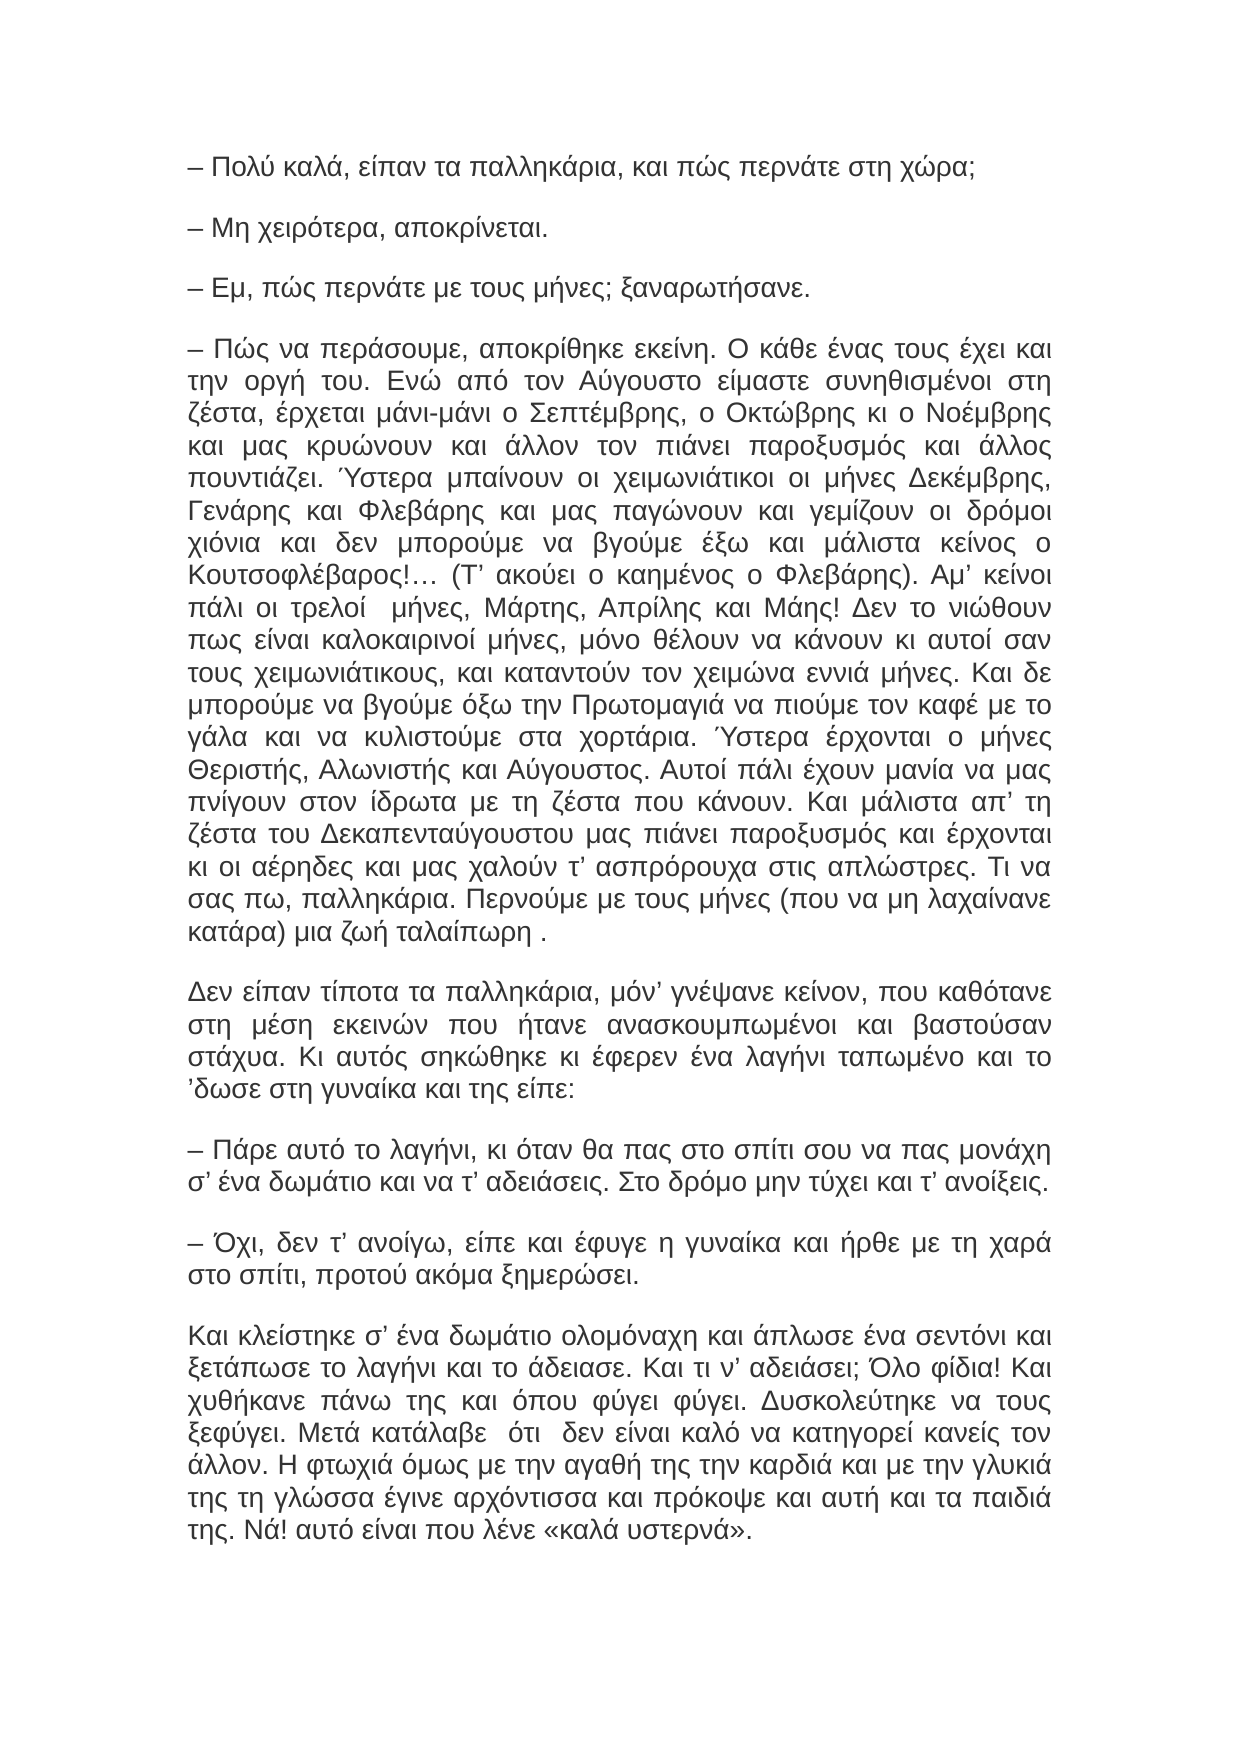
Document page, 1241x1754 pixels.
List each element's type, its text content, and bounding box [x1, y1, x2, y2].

text – Όχι, δεν τ’ ανοίγω, είπε και έφυγε η γυναίκα και ήρθε με τη χαρά στο σπίτι, προτού ακόμα ξημερώσει. [187, 1226, 1053, 1291]
text Δεν είπαν τίποτα τα παλληκάρια, μόν’ γνέψανε κείνον, που καθότανε στη μέση εκεινών που ήτανε ανασκουμπωμένοι και βαστούσαν στάχυα. Κι αυτός σηκώθηκε κι έφερεν ένα λαγήνι ταπωμένο και το ’δωσε στη γυναίκα και της είπε: [187, 975, 1053, 1105]
text – Εμ, πώς περνάτε με τους μήνες; ξαναρωτήσανε. [187, 271, 1053, 303]
text Και κλείστηκε σ’ ένα δωμάτιο ολομόναχη και άπλωσε ένα σεντόνι και ξετάπωσε το λαγήνι και το άδειασε. Και τι ν’ αδειάσει; Όλο φίδια! Και χυθήκανε πάνω της και όπου φύγει φύγει. Δυσκολεύτηκε να τους ξεφύγει. Μετά κατάλαβε ότι δεν είναι καλό να κατηγορεί κανείς τον άλλον. Η φτωχιά όμως με την αγαθή της την καρδιά και με την γλυκιά της τη γλώσσα έγινε αρχόντισσα και πρόκοψε και αυτή και τα παιδιά της. Νά! αυτό είναι που λένε «καλά υστερνά». [187, 1319, 1053, 1546]
text – Πολύ καλά, είπαν τα παλληκάρια, και πώς περνάτε στη χώρα; [187, 150, 1053, 182]
text – Μη χειρότερα, αποκρίνεται. [187, 211, 1053, 243]
text – Πώς να περάσουμε, αποκρίθηκε εκείνη. Ο κάθε ένας τους έχει και την οργή του. Ενώ από τον Αύγουστο είμαστε συνηθισμένοι στη ζέστα, έρχεται μάνι-μάνι ο Σεπτέμβρης, ο Οκτώβρης κι ο Νοέμβρης και μας κρυώνουν και άλλον τον πιάνει παροξυσμός και άλλος πουντιάζει. Ύστερα μπαίνουν οι χειμωνιάτικοι οι μήνες Δεκέμβρης, Γενάρης και Φλεβάρης και μας παγώνουν και γεμίζουν οι δρόμοι χιόνια και δεν μπορούμε να βγούμε έξω και μάλιστα κείνος ο Κουτσοφλέβαρος!… (Τ’ ακούει ο καημένος ο Φλεβάρης). Αμ’ κείνοι πάλι οι τρελοί μήνες, Μάρτης, Απρίλης και Μάης! Δεν το νιώθουν πως είναι καλοκαιρινοί μήνες, μόνο θέλουν να κάνουν κι αυτοί σαν τους χειμωνιάτικους, και καταντούν τον χειμώνα εννιά μήνες. Και δε μπορούμε να βγούμε όξω την Πρωτομαγιά να πιούμε τον καφέ με το γάλα και να κυλιστούμε στα χορτάρια. Ύστερα έρχονται ο μήνες Θεριστής, Αλωνιστής και Αύγουστος. Αυτοί πάλι έχουν μανία να μας πνίγουν στον ίδρωτα με τη ζέστα που κάνουν. Και μάλιστα απ’ τη ζέστα του Δεκαπενταύγουστου μας πιάνει παροξυσμός και έρχονται κι οι αέρηδες και μας χαλούν τ’ ασπρόρουχα στις απλώστρες. Τι να σας πω, παλληκάρια. Περνούμε με τους μήνες (που να μη λαχαίνανε κατάρα) μια ζωή ταλαίπωρη . [187, 332, 1053, 947]
text – Πάρε αυτό το λαγήνι, κι όταν θα πας στο σπίτι σου να πας μονάχη σ’ ένα δωμάτιο και να τ’ αδειάσεις. Στο δρόμο μην τύχει και τ’ ανοίξεις. [187, 1133, 1053, 1198]
